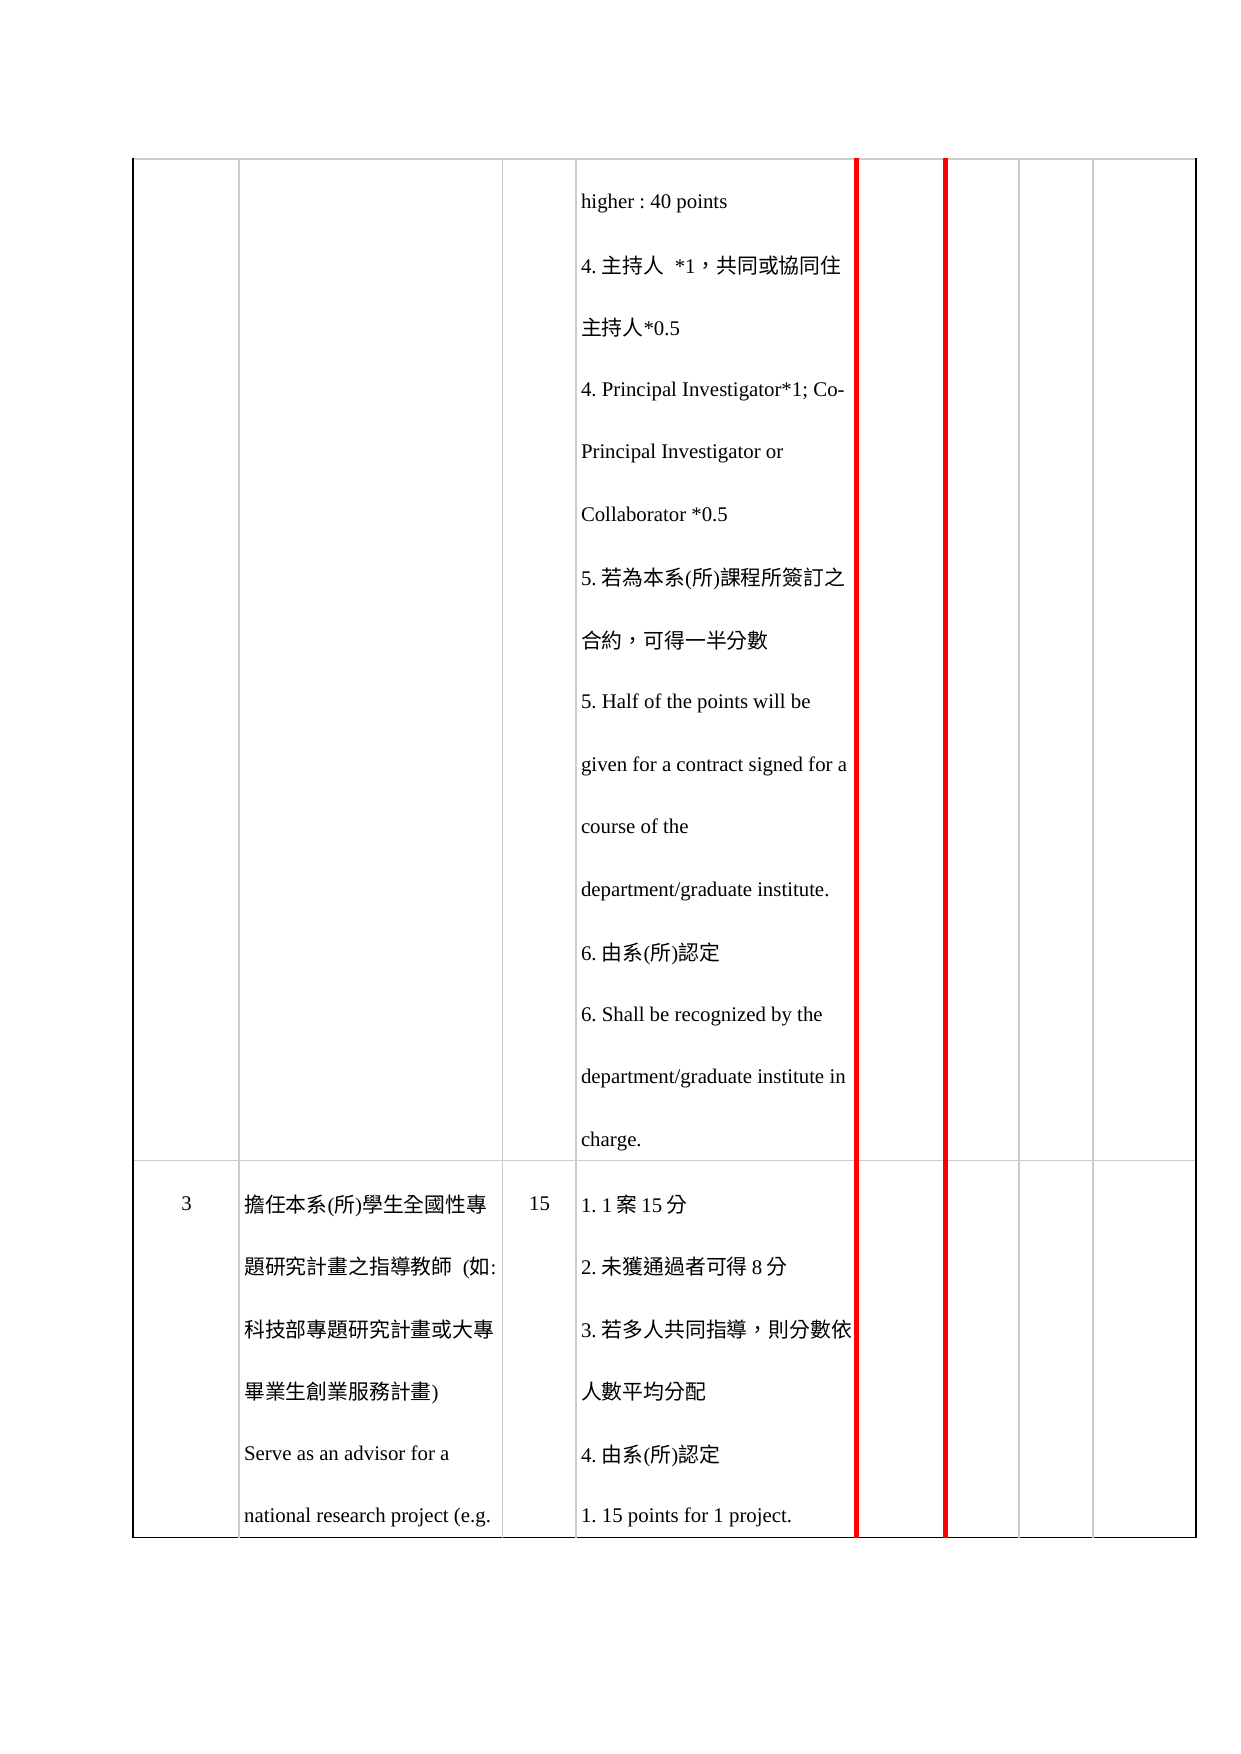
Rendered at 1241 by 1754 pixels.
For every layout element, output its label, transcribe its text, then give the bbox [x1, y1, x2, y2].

table_cell 1. 1案15分 2. 未獲通過者可得8分 3. 若多人共同指導，則分數依人數平均分配 4. 由系(所)認定 1. 15 points for 1 project. [577, 1161, 854, 1536]
table_cell [1094, 1161, 1195, 1536]
table_cell 擔任本系(所)學生全國性專題研究計畫之指導教師 (如: 科技部專題研究計畫或大專畢業生創業服務計畫) Serve as an advisor for a national research project (e.g. [240, 1161, 502, 1536]
table_cell [240, 160, 502, 1160]
table_cell higher : 40 points 4. 主持人 *1，共同或協同住主持人*0.5 4. Principal Investigator*1; Co-Principal Investigator or Collaborator *0.5 5. 若為本系(所)課程所簽訂之合約，可得一半分數 5. Half of the points will be given for a contract signed for a course of the department/graduate institute. 6. 由系(所)認定 6. Shall be recognized by the department/graduate institute in charge. [577, 160, 854, 1160]
table_cell [948, 160, 1018, 1160]
table_cell 15 [503, 1161, 575, 1536]
table_cell [134, 160, 238, 1160]
table_cell [859, 1161, 943, 1536]
table_cell [503, 160, 575, 1160]
table_cell 3 [134, 1161, 238, 1536]
table_cell [948, 1161, 1018, 1536]
table_cell [1020, 1161, 1092, 1536]
table_cell [1094, 160, 1195, 1160]
table_cell [859, 160, 943, 1160]
table_cell [1020, 160, 1092, 1160]
